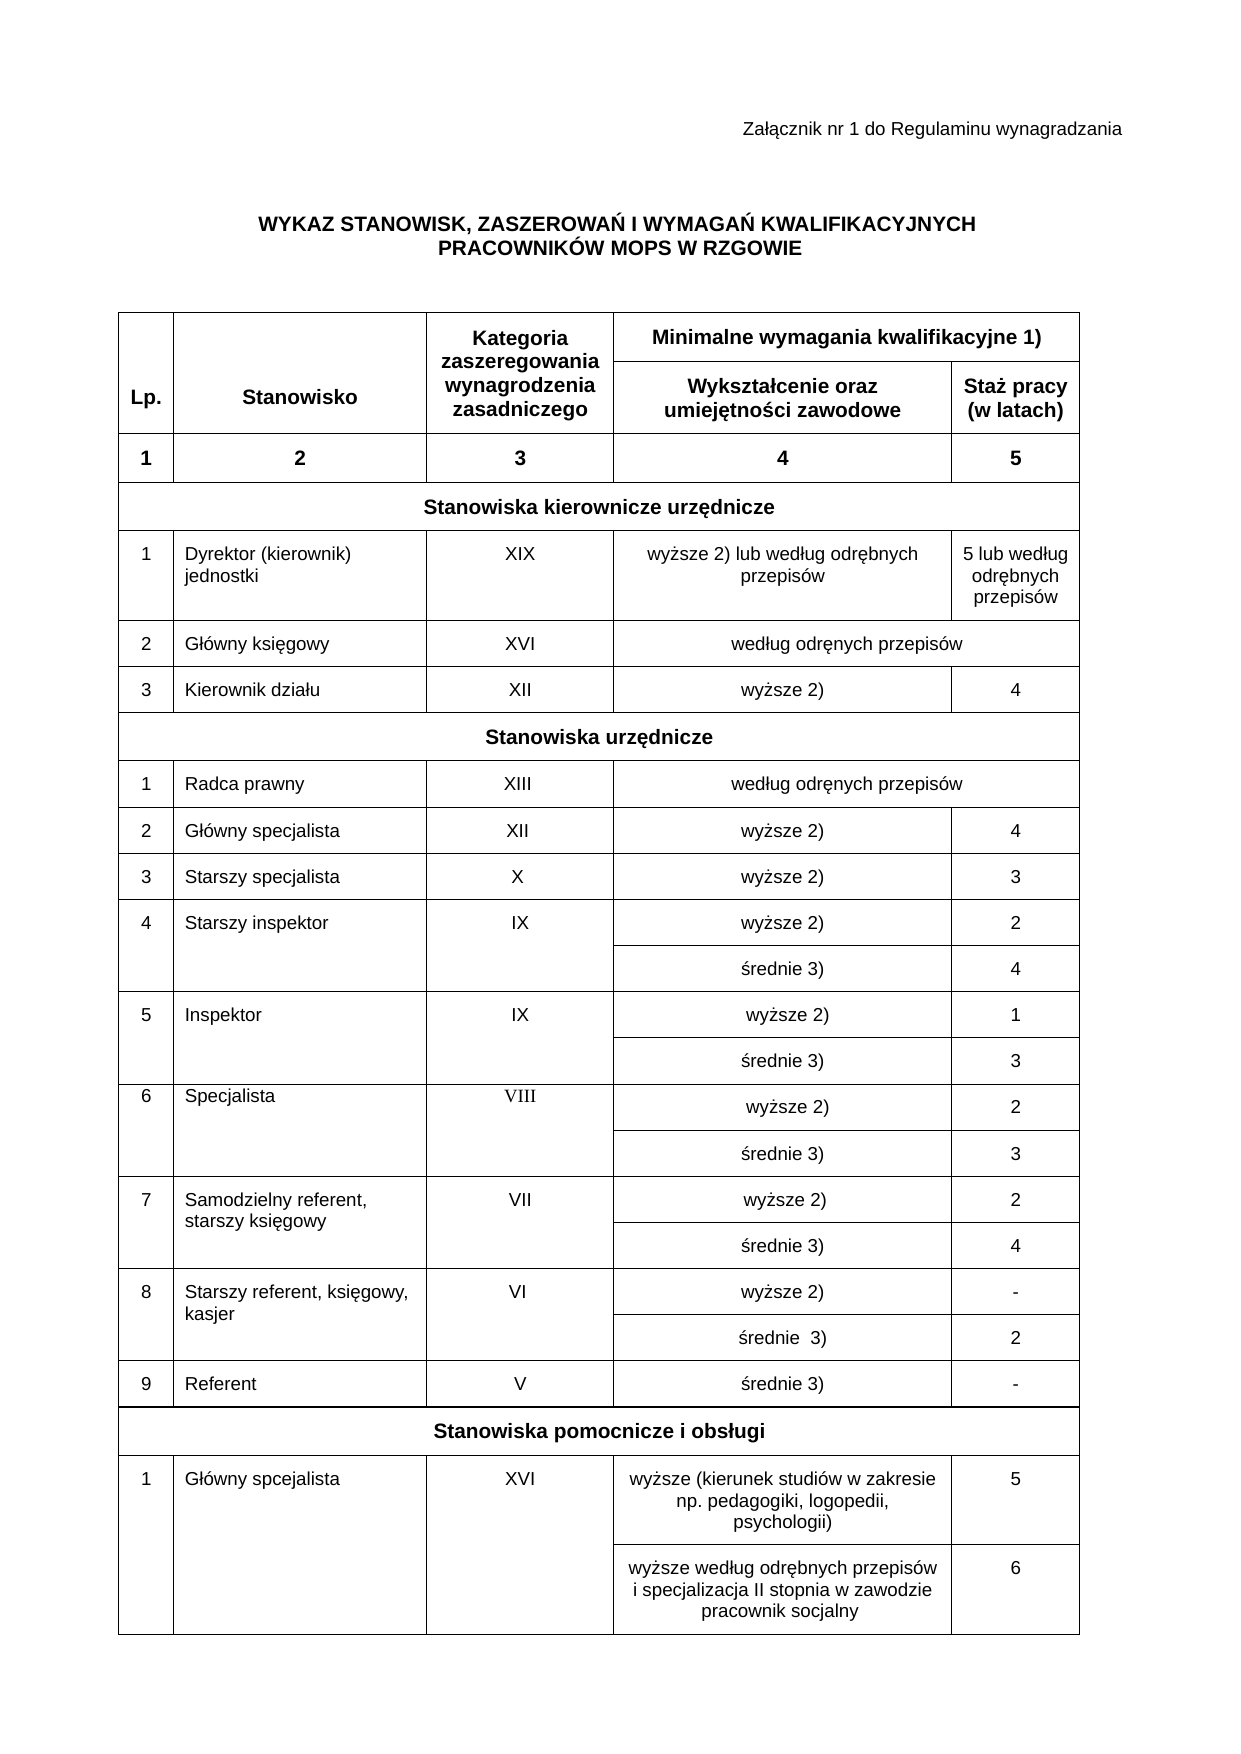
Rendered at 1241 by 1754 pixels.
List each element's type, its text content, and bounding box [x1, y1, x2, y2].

table_cell Inspektor [174, 992, 426, 1083]
table_cell 6 [952, 1545, 1079, 1633]
table_cell VIII [427, 1085, 613, 1176]
table_cell XVI [427, 1456, 613, 1633]
table_header Minimalne wymagania kwalifikacyjne 1) [614, 313, 1079, 361]
table_cell IX [427, 992, 613, 1083]
table_cell 7 [119, 1177, 173, 1268]
table_cell 2 [174, 434, 426, 482]
table_cell 1 [119, 434, 173, 482]
table_cell wyższe (kierunek studiów w zakresie np. pedagogiki, logopedii, psychologii) [614, 1456, 951, 1544]
table_cell XII [427, 808, 613, 853]
table_cell V [427, 1361, 613, 1406]
table_cell 3 [952, 854, 1079, 899]
table_header Lp. [119, 313, 173, 433]
table_cell 4 [952, 808, 1079, 853]
table_cell Starszy specjalista [174, 854, 426, 899]
table_cell 3 [119, 667, 173, 712]
table_cell Specjalista [174, 1085, 426, 1176]
table_cell 1 [119, 761, 173, 807]
table_cell wyższe 2) [614, 900, 951, 945]
table_cell Główny specjalista [174, 808, 426, 853]
table_cell 9 [119, 1361, 173, 1406]
table_cell 5 lub według odrębnych przepisów [952, 531, 1079, 619]
table_cell wyższe 2) [614, 1177, 951, 1222]
table_cell 2 [119, 808, 173, 853]
table_header Stanowisko [174, 313, 426, 433]
table_cell 4 [952, 1223, 1079, 1268]
table_cell 4 [119, 900, 173, 991]
table_cell Stanowiska kierownicze urzędnicze [119, 483, 1079, 530]
table_cell wyższe 2) [614, 667, 951, 712]
table_cell średnie 3) [614, 1131, 951, 1176]
table_cell X [427, 854, 613, 899]
table_cell 4 [952, 667, 1079, 712]
table_cell Starszy referent, księgowy, kasjer [174, 1269, 426, 1360]
table_cell Radca prawny [174, 761, 426, 807]
table_cell XVI [427, 621, 613, 666]
table_cell średnie 3) [614, 1038, 951, 1083]
table_cell Staż pracy (w latach) [952, 362, 1079, 433]
table_cell XIII [427, 761, 613, 807]
table_cell średnie 3) [614, 1223, 951, 1268]
table_cell według odręnych przepisów [614, 621, 1079, 666]
table_cell Stanowiska pomocnicze i obsługi [119, 1408, 1079, 1455]
text Załącznik nr 1 do Regulaminu wynagradzania [118, 118, 1122, 140]
table_cell 3 [427, 434, 613, 482]
table_cell 1 [952, 992, 1079, 1037]
table_cell wyższe 2) [614, 808, 951, 853]
table_cell 2 [952, 1177, 1079, 1222]
table_cell średnie 3) [614, 1361, 951, 1406]
table_cell wyższe według odrębnych przepisów i specjalizacja II stopnia w zawodzie pracownik socjalny [614, 1545, 951, 1633]
text WYKAZ STANOWISK, ZASZEROWAŃ I WYMAGAŃ KWALIFIKACYJNYCH [118, 212, 1122, 236]
table_cell - [952, 1361, 1079, 1406]
table_cell 2 [119, 621, 173, 666]
table_cell wyższe 2) [614, 854, 951, 899]
table_cell średnie 3) [614, 1315, 951, 1360]
table_cell IX [427, 900, 613, 991]
table_cell 3 [119, 854, 173, 899]
table_cell 6 [119, 1085, 173, 1176]
table_cell - [952, 1269, 1079, 1314]
table_cell 5 [952, 1456, 1079, 1544]
table_cell 4 [952, 946, 1079, 991]
table_cell Samodzielny referent, starszy księgowy [174, 1177, 426, 1268]
table_cell 4 [614, 434, 951, 482]
table_cell Starszy inspektor [174, 900, 426, 991]
table_cell XIX [427, 531, 613, 619]
table_cell wyższe 2) [614, 1269, 951, 1314]
table_cell 5 [952, 434, 1079, 482]
table_cell Stanowiska urzędnicze [119, 713, 1079, 760]
table_cell wyższe 2) lub według odrębnych przepisów [614, 531, 951, 619]
table_cell Dyrektor (kierownik) jednostki [174, 531, 426, 619]
table_cell VII [427, 1177, 613, 1268]
table_cell według odręnych przepisów [614, 761, 1079, 807]
table_cell XII [427, 667, 613, 712]
table_cell wyższe 2) [614, 1085, 951, 1129]
table_cell 2 [952, 1085, 1079, 1129]
table_cell 1 [119, 1456, 173, 1633]
table_cell 2 [952, 900, 1079, 945]
table_cell Kierownik działu [174, 667, 426, 712]
table_cell Główny księgowy [174, 621, 426, 666]
table_cell 5 [119, 992, 173, 1083]
text PRACOWNIKÓW MOPS W RZGOWIE [118, 236, 1122, 259]
table_cell VI [427, 1269, 613, 1360]
table_cell wyższe 2) [614, 992, 951, 1037]
table_cell 3 [952, 1131, 1079, 1176]
table_cell średnie 3) [614, 946, 951, 991]
table_cell 8 [119, 1269, 173, 1360]
table_cell 1 [119, 531, 173, 619]
table_cell Główny spcejalista [174, 1456, 426, 1633]
table_header Kategoria zaszeregowaniawynagrodzenia zasadniczego [427, 313, 613, 433]
table_cell 3 [952, 1038, 1079, 1083]
table_cell Wykształcenie oraz umiejętności zawodowe [614, 362, 951, 433]
table_cell 2 [952, 1315, 1079, 1360]
table_cell Referent [174, 1361, 426, 1406]
